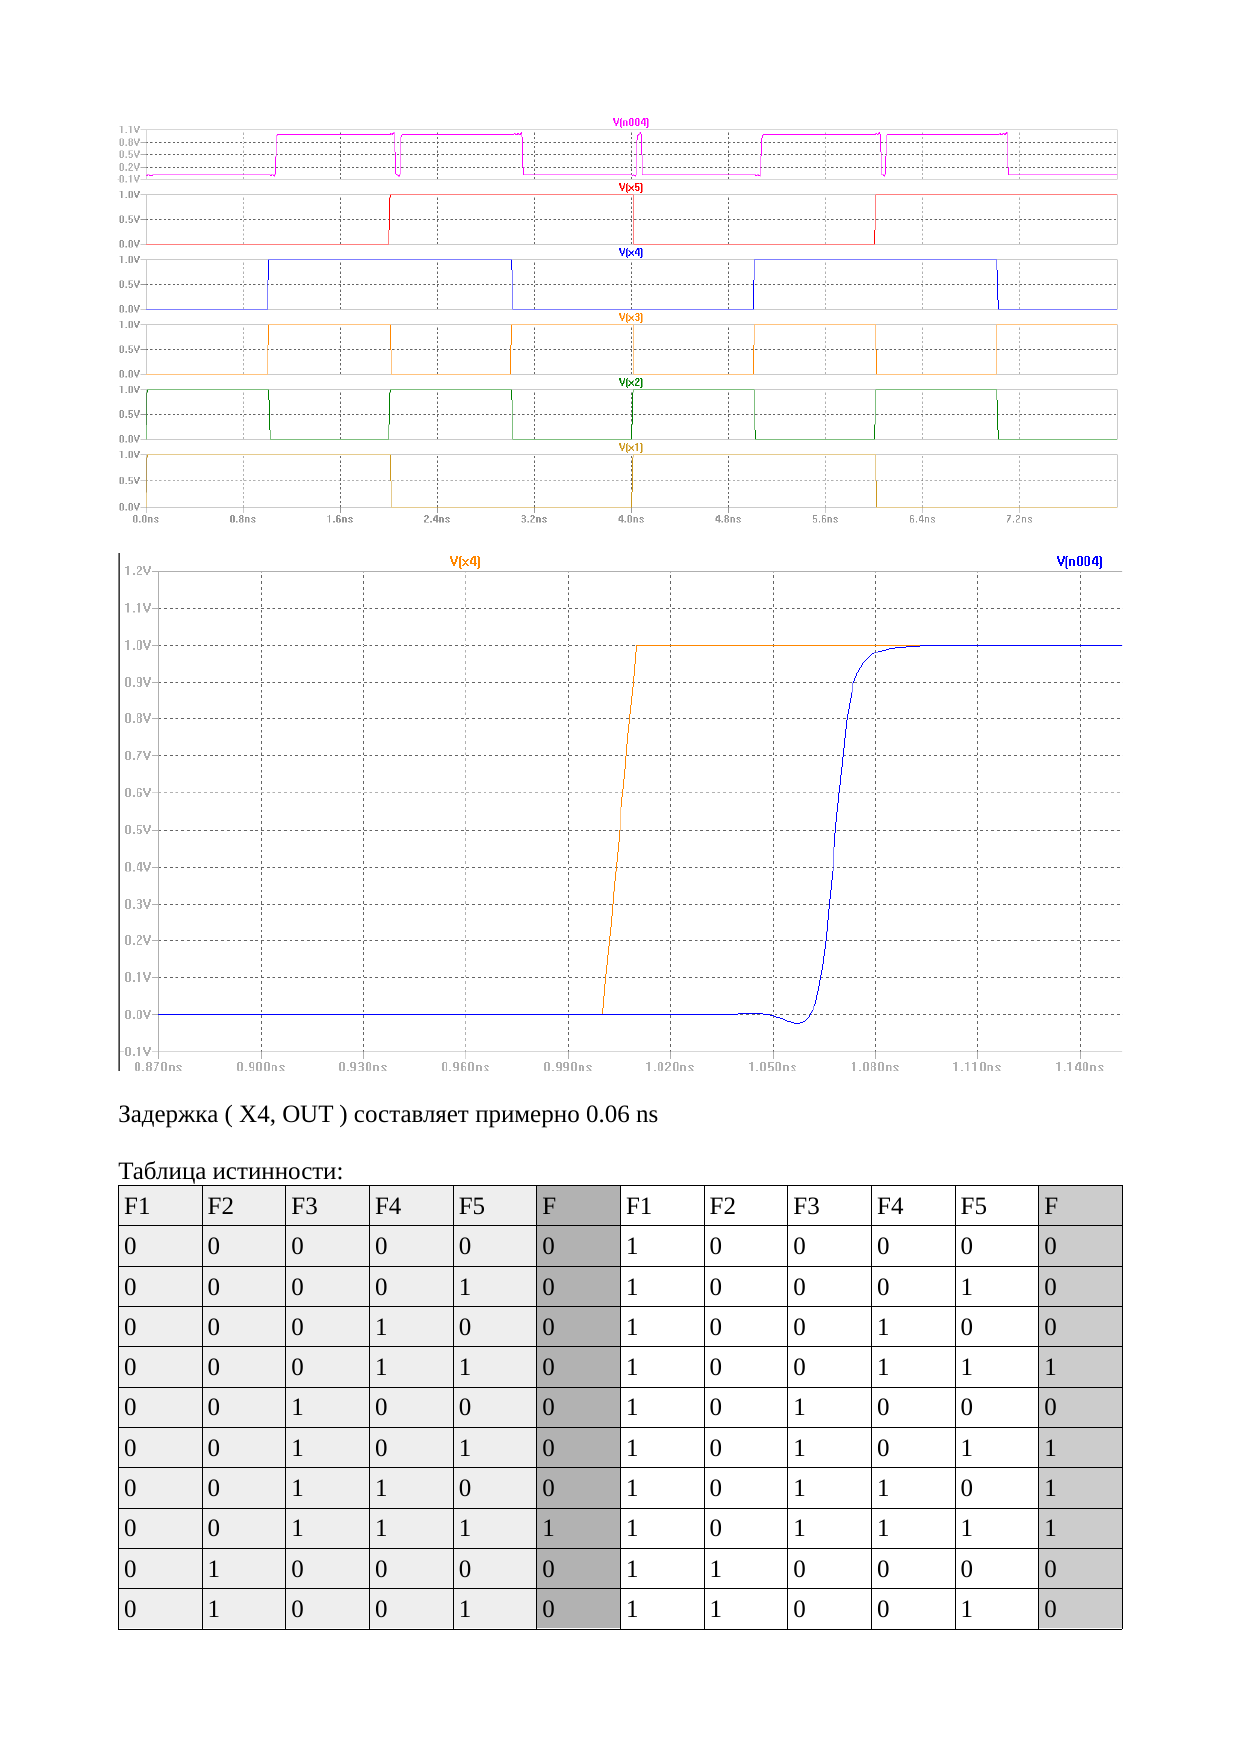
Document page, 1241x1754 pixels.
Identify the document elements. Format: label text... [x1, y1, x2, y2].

table_cell 0 [788, 1307, 871, 1346]
table_cell 0 [705, 1226, 787, 1266]
table_cell 0 [119, 1226, 202, 1266]
table_header F [1039, 1186, 1122, 1225]
picture [118, 553, 1123, 1071]
table_cell 0 [705, 1468, 787, 1508]
table_cell 0 [537, 1468, 620, 1508]
table_cell 0 [705, 1388, 787, 1427]
table_cell 1 [370, 1468, 453, 1508]
table_cell 0 [119, 1388, 202, 1427]
text Таблица истинности: [118, 1156, 1122, 1185]
table_cell 0 [370, 1589, 453, 1628]
table_cell 0 [119, 1549, 202, 1588]
table_cell 0 [872, 1388, 955, 1427]
table_cell 0 [119, 1267, 202, 1306]
text Задержка ( X4, OUT ) составляет примерно 0.06 ns [118, 1099, 1122, 1128]
table_cell 1 [454, 1509, 536, 1548]
table_cell 0 [286, 1589, 369, 1628]
table_cell 1 [705, 1549, 787, 1588]
table_cell 0 [370, 1549, 453, 1588]
table_cell 0 [203, 1509, 285, 1548]
table_cell 1 [286, 1509, 369, 1548]
table_cell 0 [119, 1509, 202, 1548]
table_cell 0 [872, 1549, 955, 1588]
table_header F4 [872, 1186, 955, 1225]
table_cell 0 [705, 1267, 787, 1306]
table_cell 0 [705, 1428, 787, 1467]
table_cell 1 [621, 1549, 704, 1588]
table_cell 0 [119, 1428, 202, 1467]
table_cell 1 [621, 1347, 704, 1387]
table_cell 0 [1039, 1226, 1122, 1266]
table_cell 1 [621, 1428, 704, 1467]
table_cell 0 [454, 1307, 536, 1346]
table_cell 1 [621, 1509, 704, 1548]
table_cell 0 [537, 1267, 620, 1306]
table_cell 1 [788, 1388, 871, 1427]
table_cell 0 [872, 1267, 955, 1306]
table_cell 0 [370, 1428, 453, 1467]
table_cell 1 [203, 1549, 285, 1588]
table_cell 0 [454, 1549, 536, 1588]
table_header F5 [956, 1186, 1038, 1225]
table_cell 1 [537, 1509, 620, 1548]
table_cell 0 [537, 1428, 620, 1467]
table_cell 0 [705, 1347, 787, 1387]
table_cell 0 [537, 1307, 620, 1346]
table_cell 1 [872, 1347, 955, 1387]
table_cell 0 [454, 1388, 536, 1427]
table_cell 0 [1039, 1589, 1122, 1628]
table_cell 1 [621, 1589, 704, 1628]
table_cell 0 [956, 1388, 1038, 1427]
table_cell 0 [788, 1549, 871, 1588]
table_cell 0 [370, 1388, 453, 1427]
table_cell 0 [956, 1226, 1038, 1266]
table_cell 1 [286, 1468, 369, 1508]
table_cell 0 [286, 1267, 369, 1306]
table_header F2 [203, 1186, 285, 1225]
table_cell 1 [956, 1347, 1038, 1387]
table_cell 0 [872, 1428, 955, 1467]
table_cell 1 [286, 1428, 369, 1467]
table_cell 0 [705, 1509, 787, 1548]
table_cell 0 [537, 1589, 620, 1628]
table_cell 1 [705, 1589, 787, 1628]
table_cell 0 [1039, 1267, 1122, 1306]
table_cell 0 [788, 1226, 871, 1266]
table_cell 0 [370, 1267, 453, 1306]
table_cell 1 [788, 1468, 871, 1508]
table_cell 0 [119, 1468, 202, 1508]
table_cell 0 [537, 1347, 620, 1387]
table_cell 0 [1039, 1307, 1122, 1346]
table_cell 0 [705, 1307, 787, 1346]
table_cell 1 [872, 1509, 955, 1548]
table_cell 0 [1039, 1388, 1122, 1427]
table_cell 0 [203, 1267, 285, 1306]
table_cell 1 [1039, 1428, 1122, 1467]
table_cell 0 [956, 1549, 1038, 1588]
table_cell 0 [537, 1226, 620, 1266]
table_cell 1 [370, 1509, 453, 1548]
table_cell 0 [956, 1468, 1038, 1508]
table_cell 0 [286, 1226, 369, 1266]
table_cell 1 [956, 1589, 1038, 1628]
table_cell 1 [872, 1307, 955, 1346]
table_cell 0 [119, 1589, 202, 1628]
table_cell 1 [621, 1307, 704, 1346]
table_cell 0 [286, 1307, 369, 1346]
picture [117, 118, 1123, 525]
table_cell 0 [119, 1347, 202, 1387]
table_cell 1 [203, 1589, 285, 1628]
table_cell 0 [454, 1468, 536, 1508]
table_cell 0 [286, 1347, 369, 1387]
table_cell 1 [788, 1509, 871, 1548]
table_cell 1 [454, 1589, 536, 1628]
table_cell 0 [454, 1226, 536, 1266]
table_header F3 [788, 1186, 871, 1225]
table_cell 1 [956, 1267, 1038, 1306]
table_cell 1 [286, 1388, 369, 1427]
table_cell 1 [1039, 1347, 1122, 1387]
table_cell 1 [872, 1468, 955, 1508]
table_cell 0 [537, 1388, 620, 1427]
table_cell 0 [203, 1468, 285, 1508]
table_cell 1 [621, 1226, 704, 1266]
table_cell 0 [203, 1307, 285, 1346]
table_cell 0 [537, 1549, 620, 1588]
table_cell 0 [203, 1226, 285, 1266]
table_cell 1 [454, 1347, 536, 1387]
table_cell 1 [370, 1307, 453, 1346]
table_cell 1 [1039, 1468, 1122, 1508]
table_cell 0 [956, 1307, 1038, 1346]
table_cell 0 [872, 1589, 955, 1628]
table_cell 0 [119, 1307, 202, 1346]
table_cell 0 [203, 1388, 285, 1427]
table_header F1 [119, 1186, 202, 1225]
table_cell 1 [621, 1468, 704, 1508]
table_header F5 [454, 1186, 536, 1225]
table_cell 1 [454, 1428, 536, 1467]
table_header F2 [705, 1186, 787, 1225]
table_cell 1 [454, 1267, 536, 1306]
table_cell 0 [286, 1549, 369, 1588]
table_cell 0 [1039, 1549, 1122, 1588]
table_header F4 [370, 1186, 453, 1225]
table_header F3 [286, 1186, 369, 1225]
table_cell 0 [788, 1589, 871, 1628]
table_cell 1 [621, 1267, 704, 1306]
table_cell 0 [370, 1226, 453, 1266]
table_cell 0 [788, 1347, 871, 1387]
table_cell 0 [872, 1226, 955, 1266]
table_cell 0 [788, 1267, 871, 1306]
table_cell 1 [956, 1428, 1038, 1467]
table_cell 0 [203, 1428, 285, 1467]
table_cell 1 [621, 1388, 704, 1427]
table_header F1 [621, 1186, 704, 1225]
table_cell 1 [956, 1509, 1038, 1548]
table_cell 0 [203, 1347, 285, 1387]
table_cell 1 [788, 1428, 871, 1467]
table_header F [537, 1186, 620, 1225]
table_cell 1 [370, 1347, 453, 1387]
table_cell 1 [1039, 1509, 1122, 1548]
